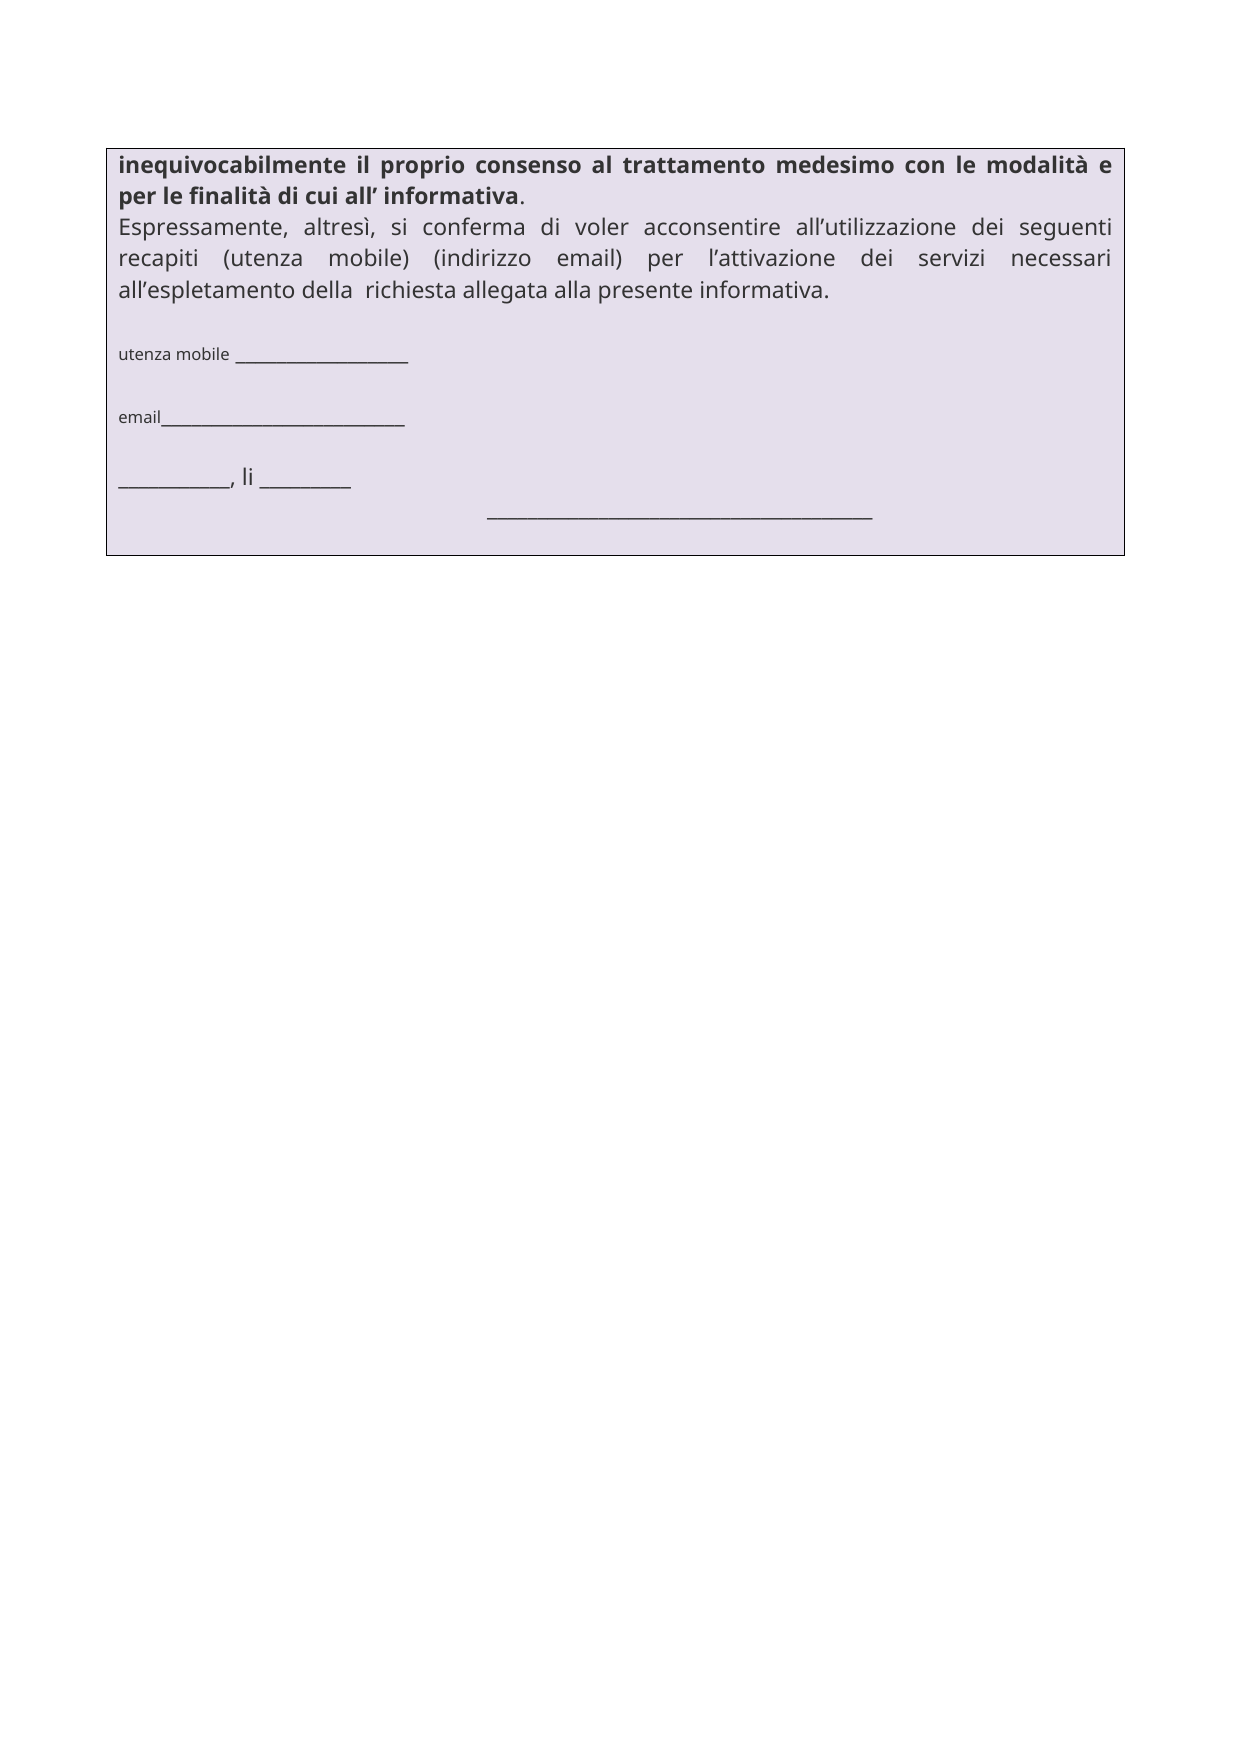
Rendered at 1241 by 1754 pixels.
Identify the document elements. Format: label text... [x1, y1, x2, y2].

table_header inequivocabilmente il proprio consenso al trattamento medesimo con le modalità e per le finalità di cui all’ informativa. Espressamente, altresì, si conferma di voler acconsentire all’utilizzazione dei seguenti recapiti (utenza mobile) (indirizzo email) per l’attivazione dei servizi necessari all’espletamento della richiesta allegata alla presente informativa. utenza mobile _________________ email________________________ ___________, li _________ ______________________________________ [107, 149, 1124, 555]
